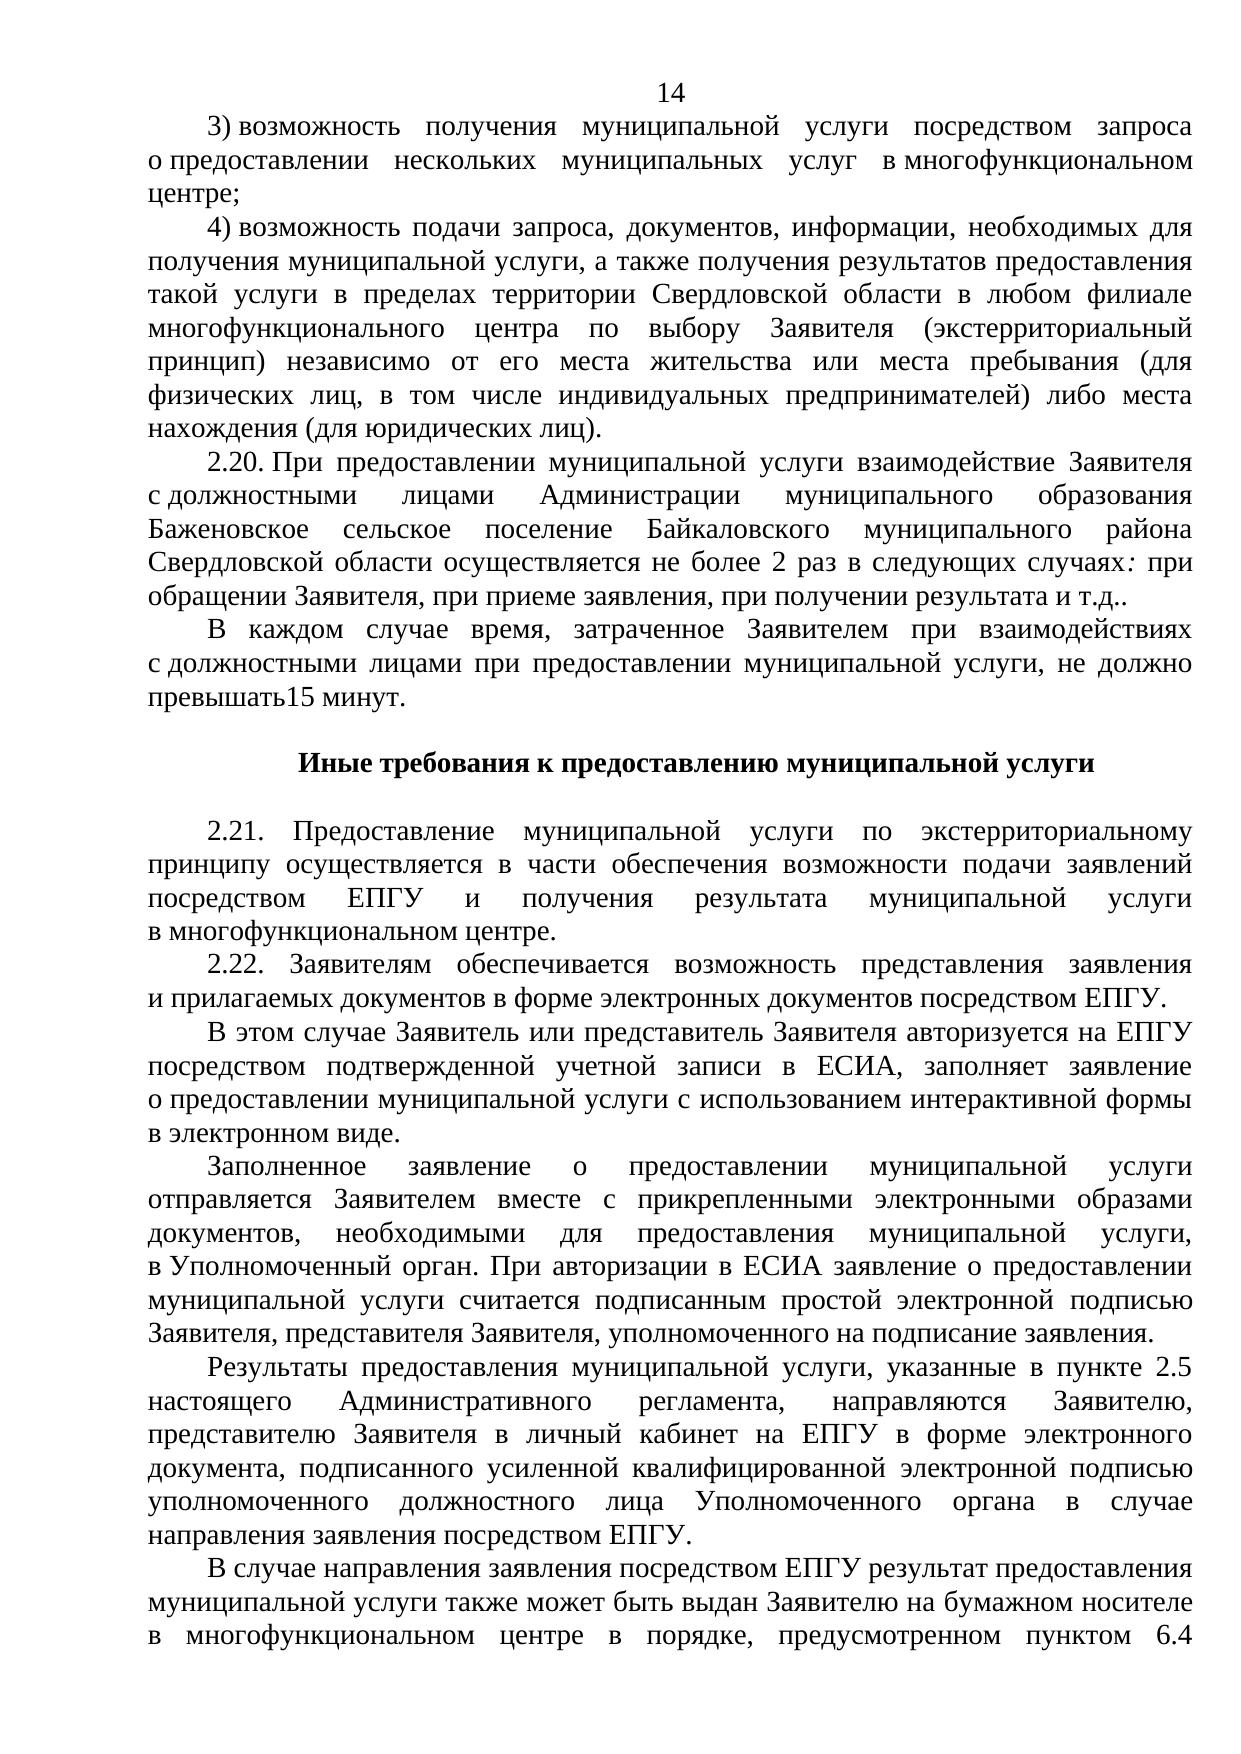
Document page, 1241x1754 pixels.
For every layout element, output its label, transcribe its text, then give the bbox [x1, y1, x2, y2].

text 4) возможность подачи запроса, документов, информации, необходимых для получения муниципальной услуги, а также получения результатов предоставления такой услуги в пределах территории Свердловской области в любом филиале многофункционального центра по выбору Заявителя (экстерриториальный принцип) независимо от его места жительства или места пребывания (для физических лиц, в том числе индивидуальных предпринимателей) либо места нахождения (для юридических лиц). [148, 209, 1193, 444]
text Иные требования к предоставлению муниципальной услуги [148, 746, 1193, 779]
text В этом случае Заявитель или представитель Заявителя авторизуется на ЕПГУ посредством подтвержденной учетной записи в ЕСИА, заполняет заявление о предоставлении муниципальной услуги с использованием интерактивной формы в электронном виде. [148, 1014, 1193, 1148]
text 2.21. Предоставление муниципальной услуги по экстерриториальному принципу осуществляется в части обеспечения возможности подачи заявлений посредством ЕПГУ и получения результата муниципальной услуги в многофункциональном центре. [148, 813, 1193, 947]
text Заполненное заявление о предоставлении муниципальной услуги отправляется Заявителем вместе с прикрепленными электронными образами документов, необходимыми для предоставления муниципальной услуги, в Уполномоченный орган. При авторизации в ЕСИА заявление о предоставлении муниципальной услуги считается подписанным простой электронной подписью Заявителя, представителя Заявителя, уполномоченного на подписание заявления. [148, 1148, 1193, 1349]
text В каждом случае время, затраченное Заявителем при взаимодействиях с должностными лицами при предоставлении муниципальной услуги, не должно превышать15 минут. [148, 612, 1193, 712]
text 2.22. Заявителям обеспечивается возможность представления заявления и прилагаемых документов в форме электронных документов посредством ЕПГУ. [148, 947, 1193, 1014]
text 3) возможность получения муниципальной услуги посредством запроса о предоставлении нескольких муниципальных услуг в многофункциональном центре; [148, 108, 1193, 209]
text Результаты предоставления муниципальной услуги, указанные в пункте 2.5 настоящего Административного регламента, направляются Заявителю, представителю Заявителя в личный кабинет на ЕПГУ в форме электронного документа, подписанного усиленной квалифицированной электронной подписью уполномоченного должностного лица Уполномоченного органа в случае направления заявления посредством ЕПГУ. [148, 1349, 1193, 1551]
text 2.20. При предоставлении муниципальной услуги взаимодействие Заявителя с должностными лицами Администрации муниципального образования Баженовское сельское поселение Байкаловского муниципального района Свердловской области осуществляется не более 2 раз в следующих случаях: при обращении Заявителя, при приеме заявления, при получении результата и т.д.. [148, 444, 1193, 612]
text В случае направления заявления посредством ЕПГУ результат предоставления муниципальной услуги также может быть выдан Заявителю на бумажном носителе в многофункциональном центре в порядке, предусмотренном пунктом 6.4 [148, 1551, 1193, 1651]
